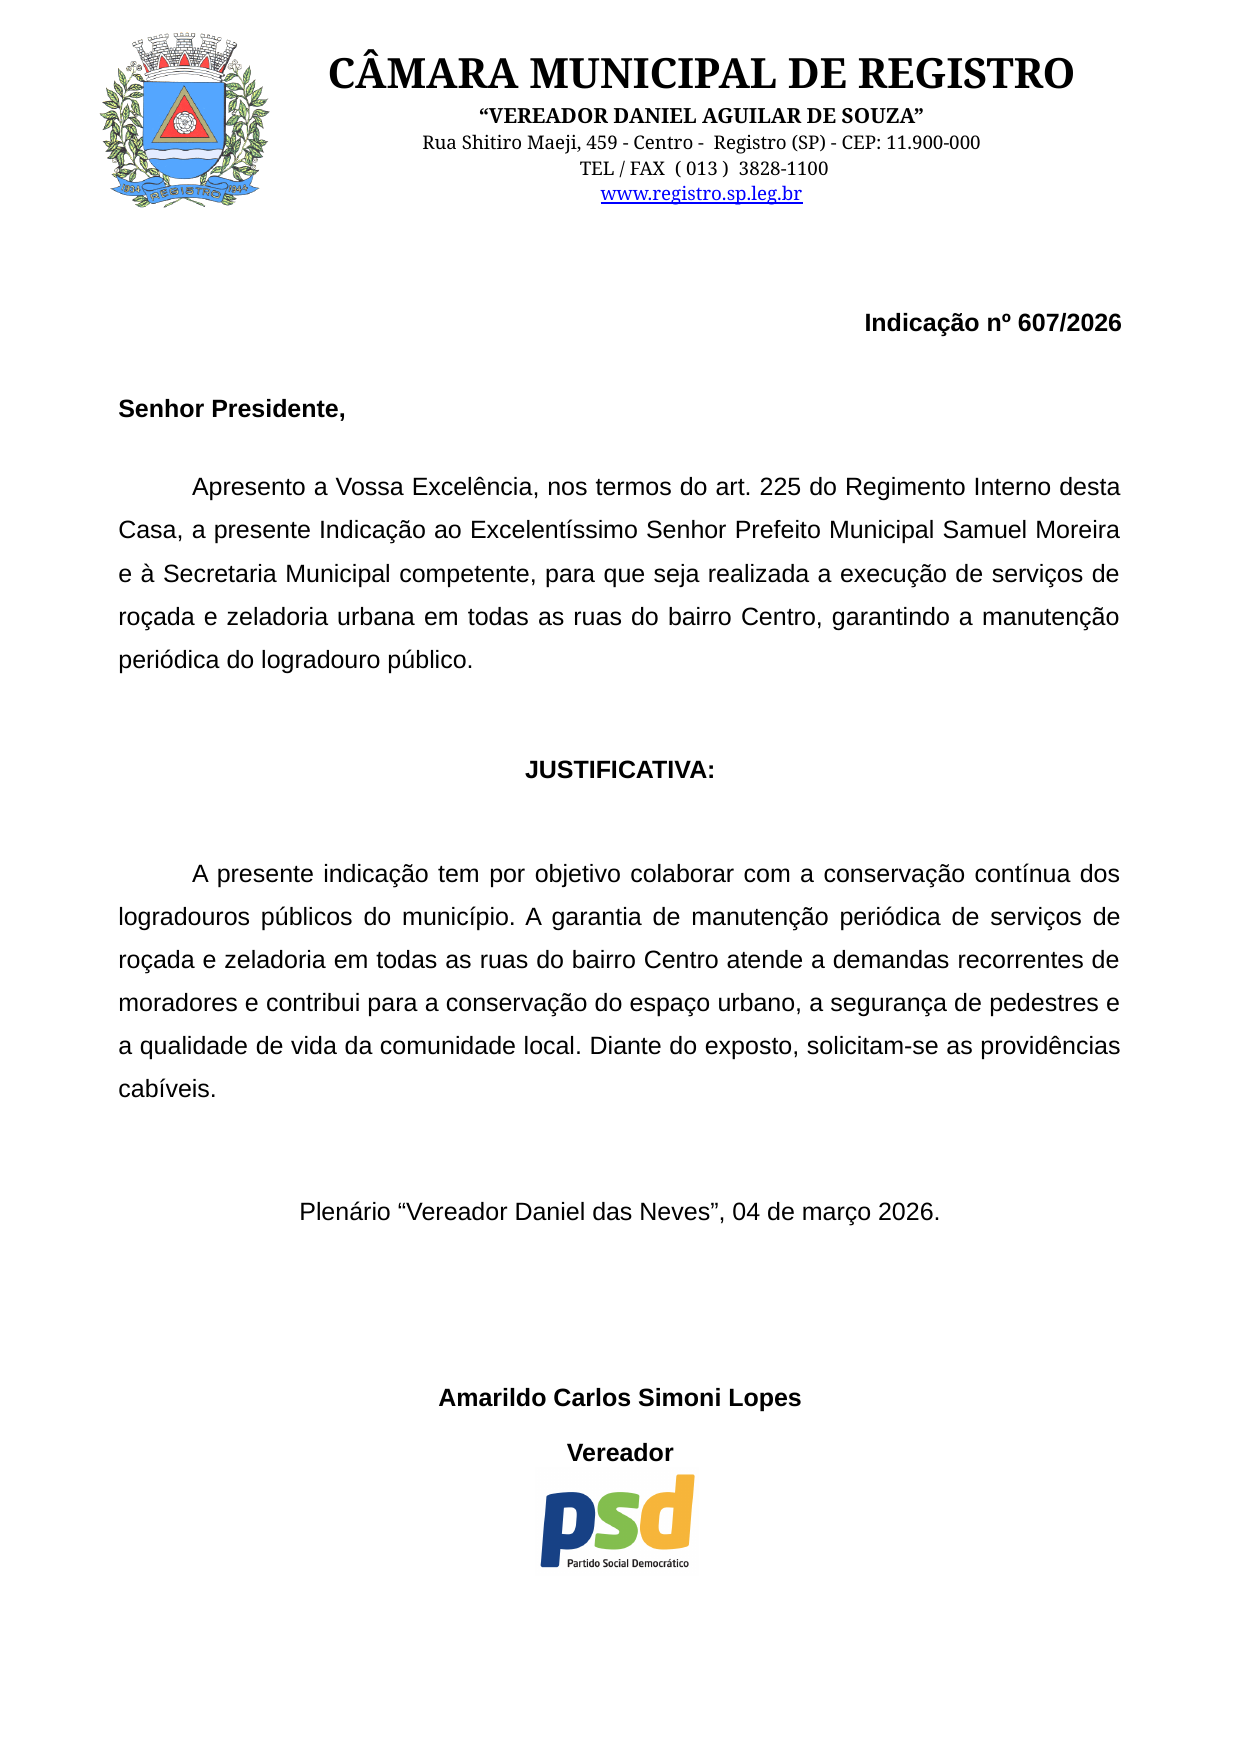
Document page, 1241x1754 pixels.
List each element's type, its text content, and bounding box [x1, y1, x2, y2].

text Apresento a Vossa Excelência, nos termos do art. 225 do Regimento Interno desta Casa, a presente Indicação ao Excelentíssimo Senhor Prefeito Municipal Samuel Moreira e à Secretaria Municipal competente, para que seja realizada a execução de serviços de roçada e zeladoria urbana em todas as ruas do bairro Centro, garantindo a manutenção periódica do logradouro público. [118, 472, 1122, 673]
text Senhor Presidente, [118, 394, 1122, 423]
text Vereador [118, 1438, 1122, 1466]
text Amarildo Carlos Simoni Lopes [118, 1383, 1122, 1411]
text Indicação nº 607/2026 [118, 308, 1122, 337]
text JUSTIFICATIVA: [118, 755, 1122, 783]
text A presente indicação tem por objetivo colaborar com a conservação contínua dos logradouros públicos do município. A garantia de manutenção periódica de serviços de roçada e zeladoria em todas as ruas do bairro Centro atende a demandas recorrentes de moradores e contribui para a conservação do espaço urbano, a segurança de pedestres e a qualidade de vida da comunidade local. Diante do exposto, solicitam-se as providências cabíveis. [118, 859, 1122, 1103]
picture [535, 1467, 699, 1576]
text Plenário “Vereador Daniel das Neves”, 04 de março 2026. [118, 1197, 1122, 1226]
